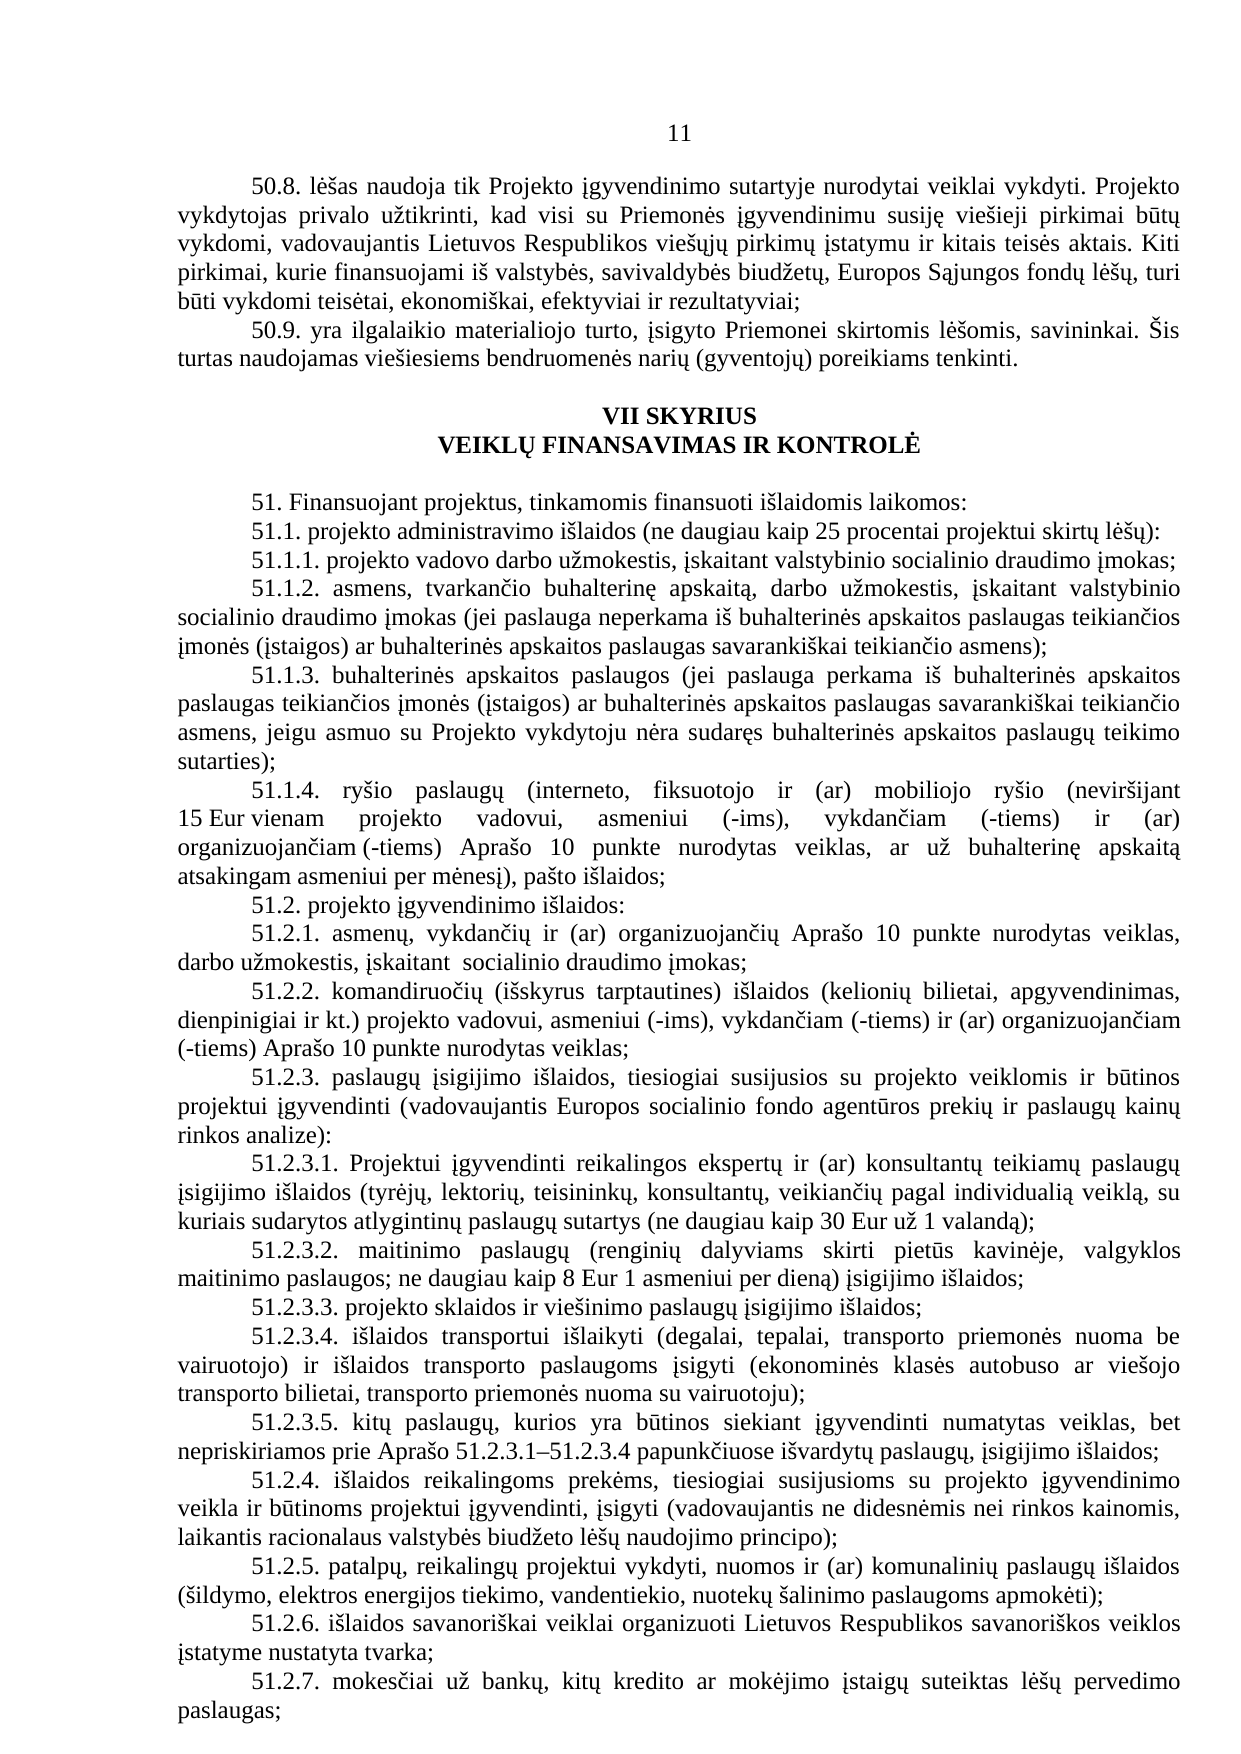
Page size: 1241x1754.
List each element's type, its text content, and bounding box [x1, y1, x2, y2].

text 51.2.2. komandiruočių (išskyrus tarptautines) išlaidos (kelionių bilietai, apgyvendinimas, dienpinigiai ir kt.) projekto vadovui, asmeniui (-ims), vykdančiam (‑tiems) ir (ar) organizuojančiam (-tiems) Aprašo 10 punkte nurodytas veiklas; [177, 976, 1181, 1062]
text 50.8. lėšas naudoja tik Projekto įgyvendinimo sutartyje nurodytai veiklai vykdyti. Projekto vykdytojas privalo užtikrinti, kad visi su Priemonės įgyvendinimu susiję viešieji pirkimai būtų vykdomi, vadovaujantis Lietuvos Respublikos viešųjų pirkimų įstatymu ir kitais teisės aktais. Kiti pirkimai, kurie finansuojami iš valstybės, savivaldybės biudžetų, Europos Sąjungos fondų lėšų, turi būti vykdomi teisėtai, ekonomiškai, efektyviai ir rezultatyviai; [177, 171, 1181, 315]
text 51.2.3.3. projekto sklaidos ir viešinimo paslaugų įsigijimo išlaidos; [177, 1292, 1181, 1321]
text 51.2.3.4. išlaidos transportui išlaikyti (degalai, tepalai, transporto priemonės nuoma be vairuotojo) ir išlaidos transporto paslaugoms įsigyti (ekonominės klasės autobuso ar viešojo transporto bilietai, transporto priemonės nuoma su vairuotoju); [177, 1321, 1181, 1407]
text 51.2.5. patalpų, reikalingų projektui vykdyti, nuomos ir (ar) komunalinių paslaugų išlaidos (šildymo, elektros energijos tiekimo, vandentiekio, nuotekų šalinimo paslaugoms apmokėti); [177, 1551, 1181, 1608]
text 51.2.3. paslaugų įsigijimo išlaidos, tiesiogiai susijusios su projekto veiklomis ir būtinos projektui įgyvendinti (vadovaujantis Europos socialinio fondo agentūros prekių ir paslaugų kainų rinkos analize): [177, 1062, 1181, 1148]
text 51.1.2. asmens, tvarkančio buhalterinę apskaitą, darbo užmokestis, įskaitant valstybinio socialinio draudimo įmokas (jei paslauga neperkama iš buhalterinės apskaitos paslaugas teikiančios įmonės (įstaigos) ar buhalterinės apskaitos paslaugas savarankiškai teikiančio asmens); [177, 573, 1181, 660]
text 51.2.6. išlaidos savanoriškai veiklai organizuoti Lietuvos Respublikos savanoriškos veiklos įstatyme nustatyta tvarka; [177, 1608, 1181, 1666]
text 51.2.1. asmenų, vykdančių ir (ar) organizuojančių Aprašo 10 punkte nurodytas veiklas, darbo užmokestis, įskaitant socialinio draudimo įmokas; [177, 918, 1181, 976]
text 51.2.4. išlaidos reikalingoms prekėms, tiesiogiai susijusioms su projekto įgyvendinimo veikla ir būtinoms projektui įgyvendinti, įsigyti (vadovaujantis ne didesnėmis nei rinkos kainomis, laikantis racionalaus valstybės biudžeto lėšų naudojimo principo); [177, 1465, 1181, 1551]
text 51. Finansuojant projektus, tinkamomis finansuoti išlaidomis laikomos: [177, 487, 1181, 516]
text 51.2.3.5. kitų paslaugų, kurios yra būtinos siekiant įgyvendinti numatytas veiklas, bet nepriskiriamos prie Aprašo 51.2.3.1–51.2.3.4 papunkčiuose išvardytų paslaugų, įsigijimo išlaidos; [177, 1407, 1181, 1465]
text VII SKYRIUS [177, 401, 1181, 430]
text 51.1.1. projekto vadovo darbo užmokestis, įskaitant valstybinio socialinio draudimo įmokas; [177, 545, 1181, 573]
text 50.9. yra ilgalaikio materialiojo turto, įsigyto Priemonei skirtomis lėšomis, savininkai. Šis turtas naudojamas viešiesiems bendruomenės narių (gyventojų) poreikiams tenkinti. [177, 315, 1181, 372]
text 51.1.3. buhalterinės apskaitos paslaugos (jei paslauga perkama iš buhalterinės apskaitos paslaugas teikiančios įmonės (įstaigos) ar buhalterinės apskaitos paslaugas savarankiškai teikiančio asmens, jeigu asmuo su Projekto vykdytoju nėra sudaręs buhalterinės apskaitos paslaugų teikimo sutarties); [177, 660, 1181, 775]
text 51.2.3.2. maitinimo paslaugų (renginių dalyviams skirti pietūs kavinėje, valgyklos maitinimo paslaugos; ne daugiau kaip 8 Eur 1 asmeniui per dieną) įsigijimo išlaidos; [177, 1235, 1181, 1292]
text 51.2.7. mokesčiai už bankų, kitų kredito ar mokėjimo įstaigų suteiktas lėšų pervedimo paslaugas; [177, 1666, 1181, 1723]
text 51.1. projekto administravimo išlaidos (ne daugiau kaip 25 procentai projektui skirtų lėšų): [177, 516, 1181, 545]
text 51.2.3.1. Projektui įgyvendinti reikalingos ekspertų ir (ar) konsultantų teikiamų paslaugų įsigijimo išlaidos (tyrėjų, lektorių, teisininkų, konsultantų, veikiančių pagal individualią veiklą, su kuriais sudarytos atlygintinų paslaugų sutartys (ne daugiau kaip 30 Eur už 1 valandą); [177, 1148, 1181, 1235]
text 51.2. projekto įgyvendinimo išlaidos: [177, 890, 1181, 918]
text VEIKLŲ FINANSAVIMAS IR KONTROLĖ [177, 430, 1181, 458]
text 51.1.4. ryšio paslaugų (interneto, fiksuotojo ir (ar) mobiliojo ryšio (neviršijant 15 Eur vienam projekto vadovui, asmeniui (-ims), vykdančiam (-tiems) ir (ar) organizuojančiam (‑tiems) Aprašo 10 punkte nurodytas veiklas, ar už buhalterinę apskaitą atsakingam asmeniui per mėnesį), pašto išlaidos; [177, 775, 1181, 890]
